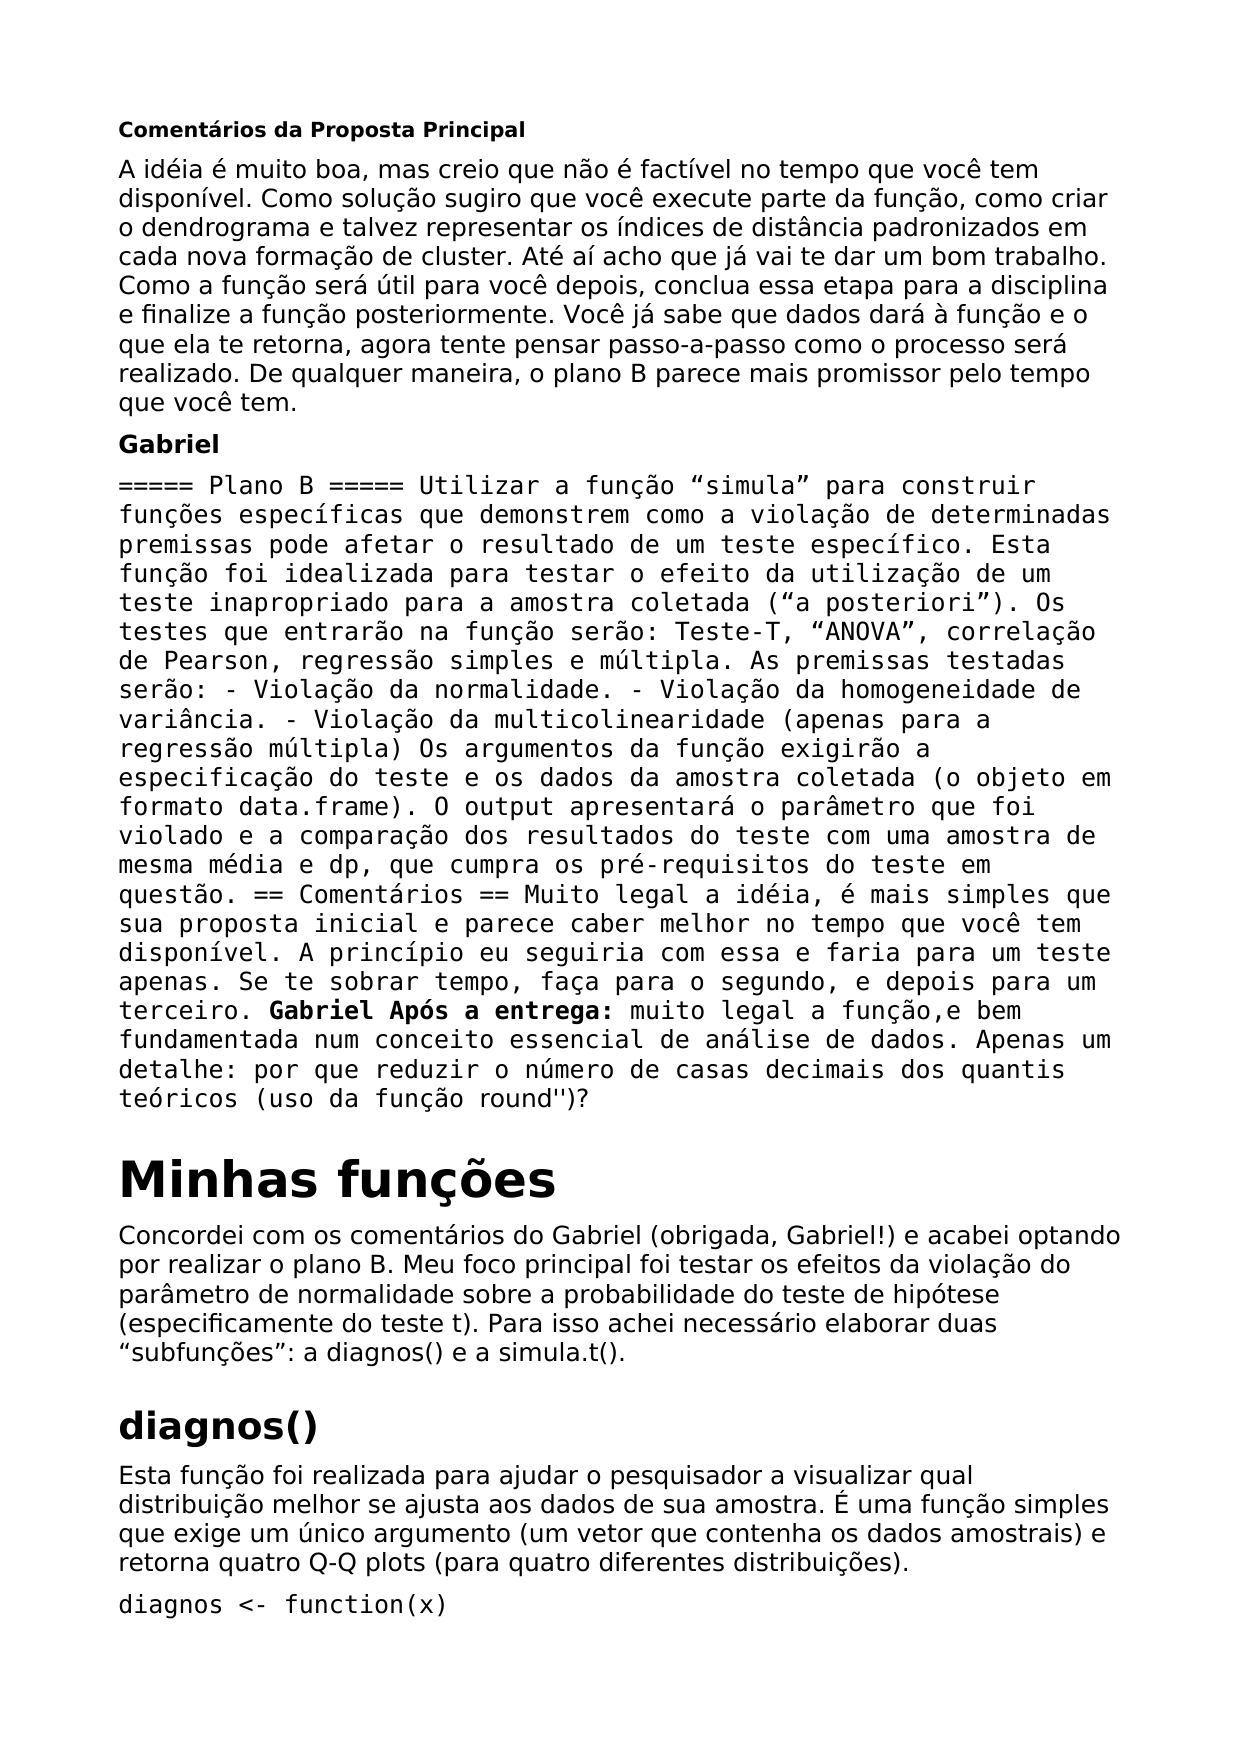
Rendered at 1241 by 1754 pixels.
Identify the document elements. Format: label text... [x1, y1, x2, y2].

text ===== Plano B ===== Utilizar a função “simula” para construir funções específicas que demonstrem como a violação de determinadas premissas pode afetar o resultado de um teste específico. Esta função foi idealizada para testar o efeito da utilização de um teste inapropriado para a amostra coletada (“a posteriori”). Os testes que entrarão na função serão: Teste-T, “ANOVA”, correlação de Pearson, regressão simples e múltipla. As premissas testadas serão: - Violação da normalidade. - Violação da homogeneidade de variância. - Violação da multicolinearidade (apenas para a regressão múltipla) Os argumentos da função exigirão a especificação do teste e os dados da amostra coletada (o objeto em formato data.frame). O output apresentará o parâmetro que foi violado e a comparação dos resultados do teste com uma amostra de mesma média e dp, que cumpra os pré-requisitos do teste em questão. == Comentários == Muito legal a idéia, é mais simples que sua proposta inicial e parece caber melhor no tempo que você tem disponível. A princípio eu seguiria com essa e faria para um teste apenas. Se te sobrar tempo, faça para o segundo, e depois para um terceiro. Gabriel Após a entrega: muito legal a função,e bem fundamentada num conceito essencial de análise de dados. Apenas um detalhe: por que reduzir o número de casas decimais dos quantis teóricos (uso da função round'')? [118, 472, 1122, 1113]
text Esta função foi realizada para ajudar o pesquisador a visualizar qual distribuição melhor se ajusta aos dados de sua amostra. É uma função simples que exige um único argumento (um vetor que contenha os dados amostrais) e retorna quatro Q-Q plots (para quatro diferentes distribuições). [118, 1461, 1122, 1578]
text diagnos <- function(x) [118, 1590, 1122, 1619]
text Concordei com os comentários do Gabriel (obrigada, Gabriel!) e acabei optando por realizar o plano B. Meu foco principal foi testar os efeitos da violação do parâmetro de normalidade sobre a probabilidade do teste de hipótese (especificamente do teste t). Para isso achei necessário elaborar duas “subfunções”: a diagnos() e a simula.t(). [118, 1221, 1122, 1367]
subtitle Comentários da Proposta Principal [118, 118, 1122, 142]
text A idéia é muito boa, mas creio que não é factível no tempo que você tem disponível. Como solução sugiro que você execute parte da função, como criar o dendrograma e talvez representar os índices de distância padronizados em cada nova formação de cluster. Até aí acho que já vai te dar um bom trabalho. Como a função será útil para você depois, conclua essa etapa para a disciplina e finalize a função posteriormente. Você já sabe que dados dará à função e o que ela te retorna, agora tente pensar passo-a-passo como o processo será realizado. De qualquer maneira, o plano B parece mais promissor pelo tempo que você tem. [118, 155, 1122, 417]
text Gabriel [118, 430, 1122, 459]
subtitle diagnos() [118, 1405, 1122, 1448]
subtitle Minhas funções [118, 1151, 1122, 1209]
